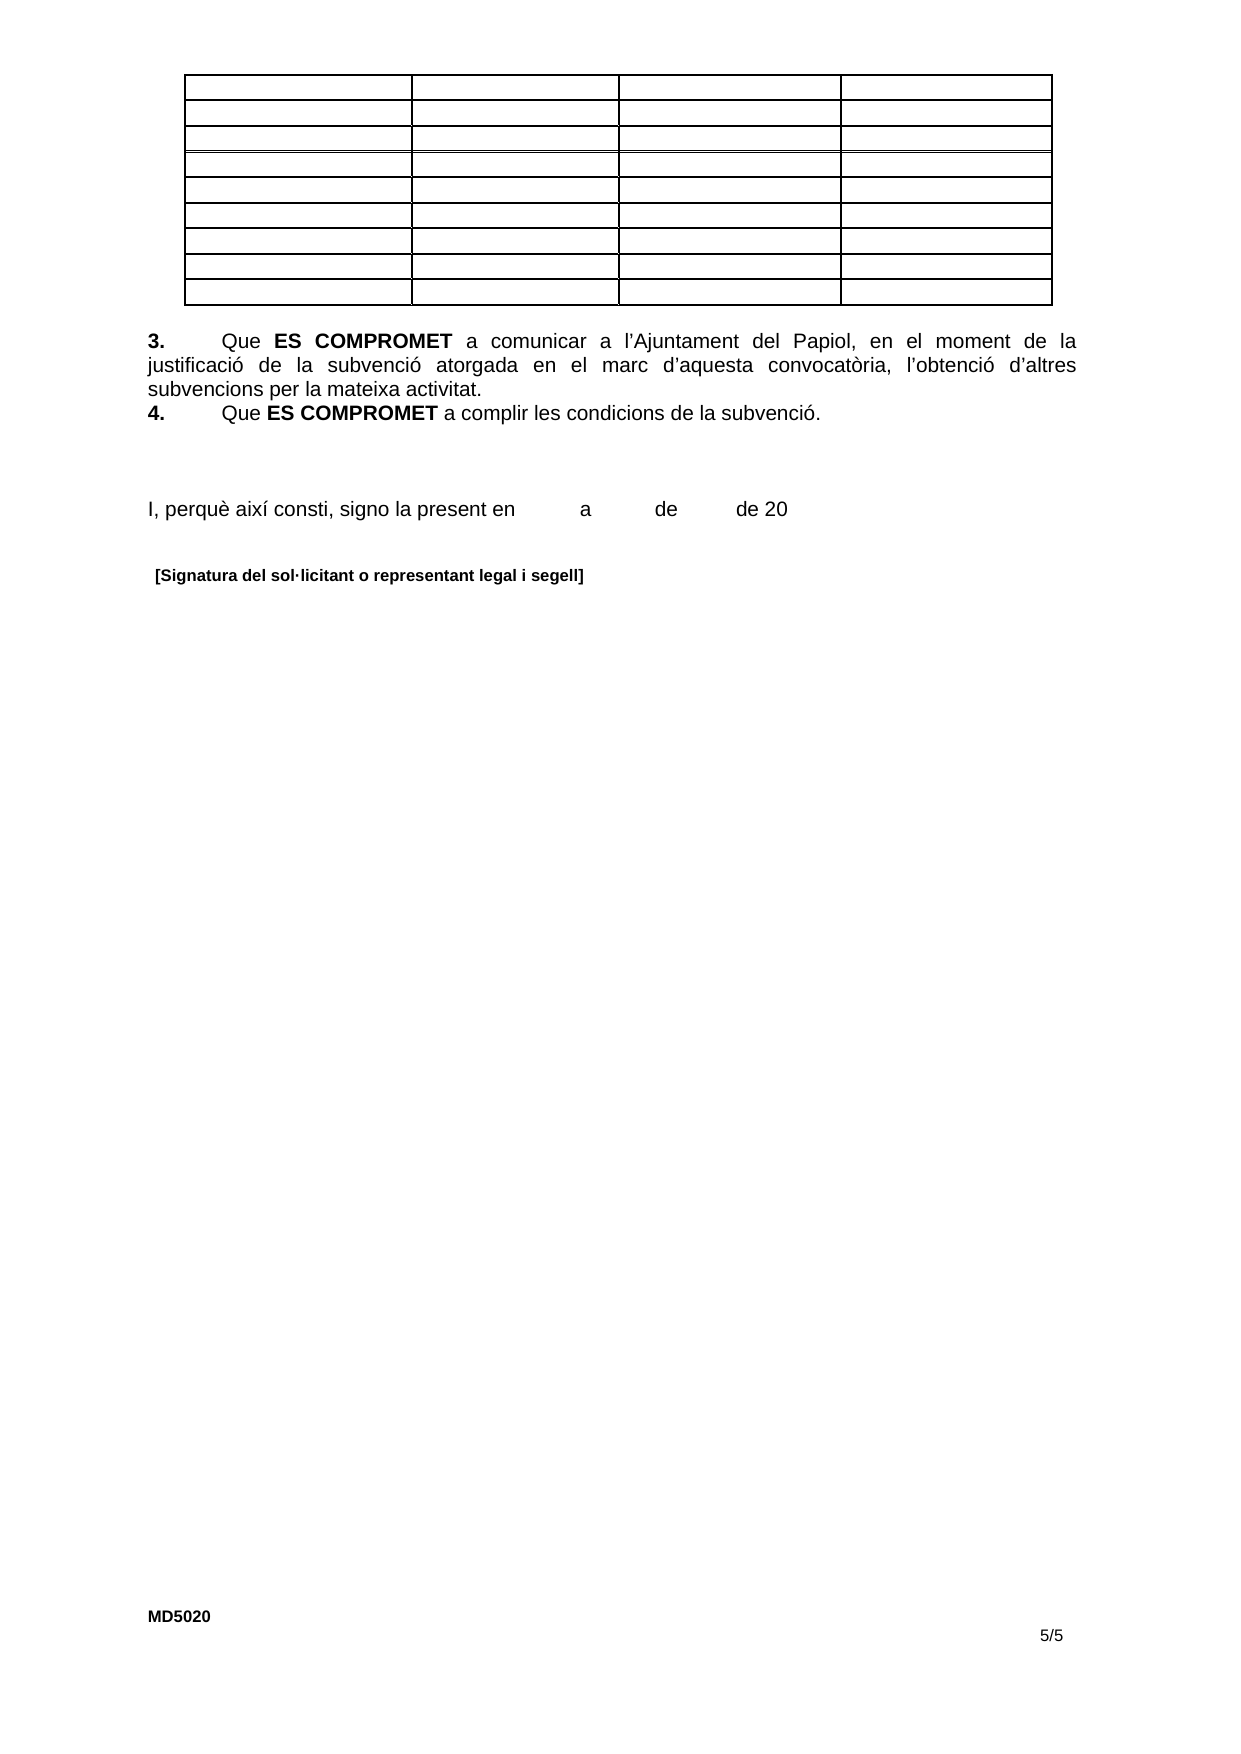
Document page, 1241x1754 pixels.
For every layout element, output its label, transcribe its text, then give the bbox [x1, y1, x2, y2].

table_cell [842, 76, 1051, 99]
table_cell [186, 101, 411, 125]
table_cell [842, 127, 1051, 150]
table_cell [413, 153, 618, 176]
table_cell [186, 204, 411, 227]
table_cell [842, 229, 1051, 252]
table_cell [186, 76, 411, 99]
table_cell [413, 229, 618, 252]
table_cell [620, 204, 840, 227]
table_header [Signatura del sol·licitant o representant legal i segell] [148, 566, 638, 664]
table_cell [620, 153, 840, 176]
table_cell [413, 255, 618, 278]
text I, perquè així consti, signo la present en a de de 20 [148, 497, 1063, 521]
table_cell [413, 127, 618, 150]
table_cell [620, 101, 840, 125]
table_cell [186, 127, 411, 150]
table_cell [620, 280, 840, 303]
table_cell [842, 280, 1051, 303]
table_cell [413, 178, 618, 201]
table_cell [413, 76, 618, 99]
table_cell [842, 153, 1051, 176]
table_cell [186, 255, 411, 278]
table_cell [620, 229, 840, 252]
table_cell [186, 178, 411, 201]
table_cell [413, 101, 618, 125]
table_cell [413, 204, 618, 227]
table_cell [620, 127, 840, 150]
table_cell [413, 280, 618, 303]
table_cell [842, 255, 1051, 278]
table_cell [620, 255, 840, 278]
table_cell [620, 178, 840, 201]
list Que ES COMPROMET a complir les condicions de la subvenció. [148, 401, 1078, 425]
table_cell [186, 280, 411, 303]
table_cell [842, 204, 1051, 227]
table_cell [842, 101, 1051, 125]
table_cell [186, 153, 411, 176]
table_cell [620, 76, 840, 99]
table_cell [186, 229, 411, 252]
table_cell [842, 178, 1051, 201]
list Que ES COMPROMET a comunicar a l’Ajuntament del Papiol, en el moment de la justificació de la subvenció atorgada en el marc d’aquesta convocatòria, l’obtenció d’altres subvencions per la mateixa activitat. [148, 329, 1078, 401]
